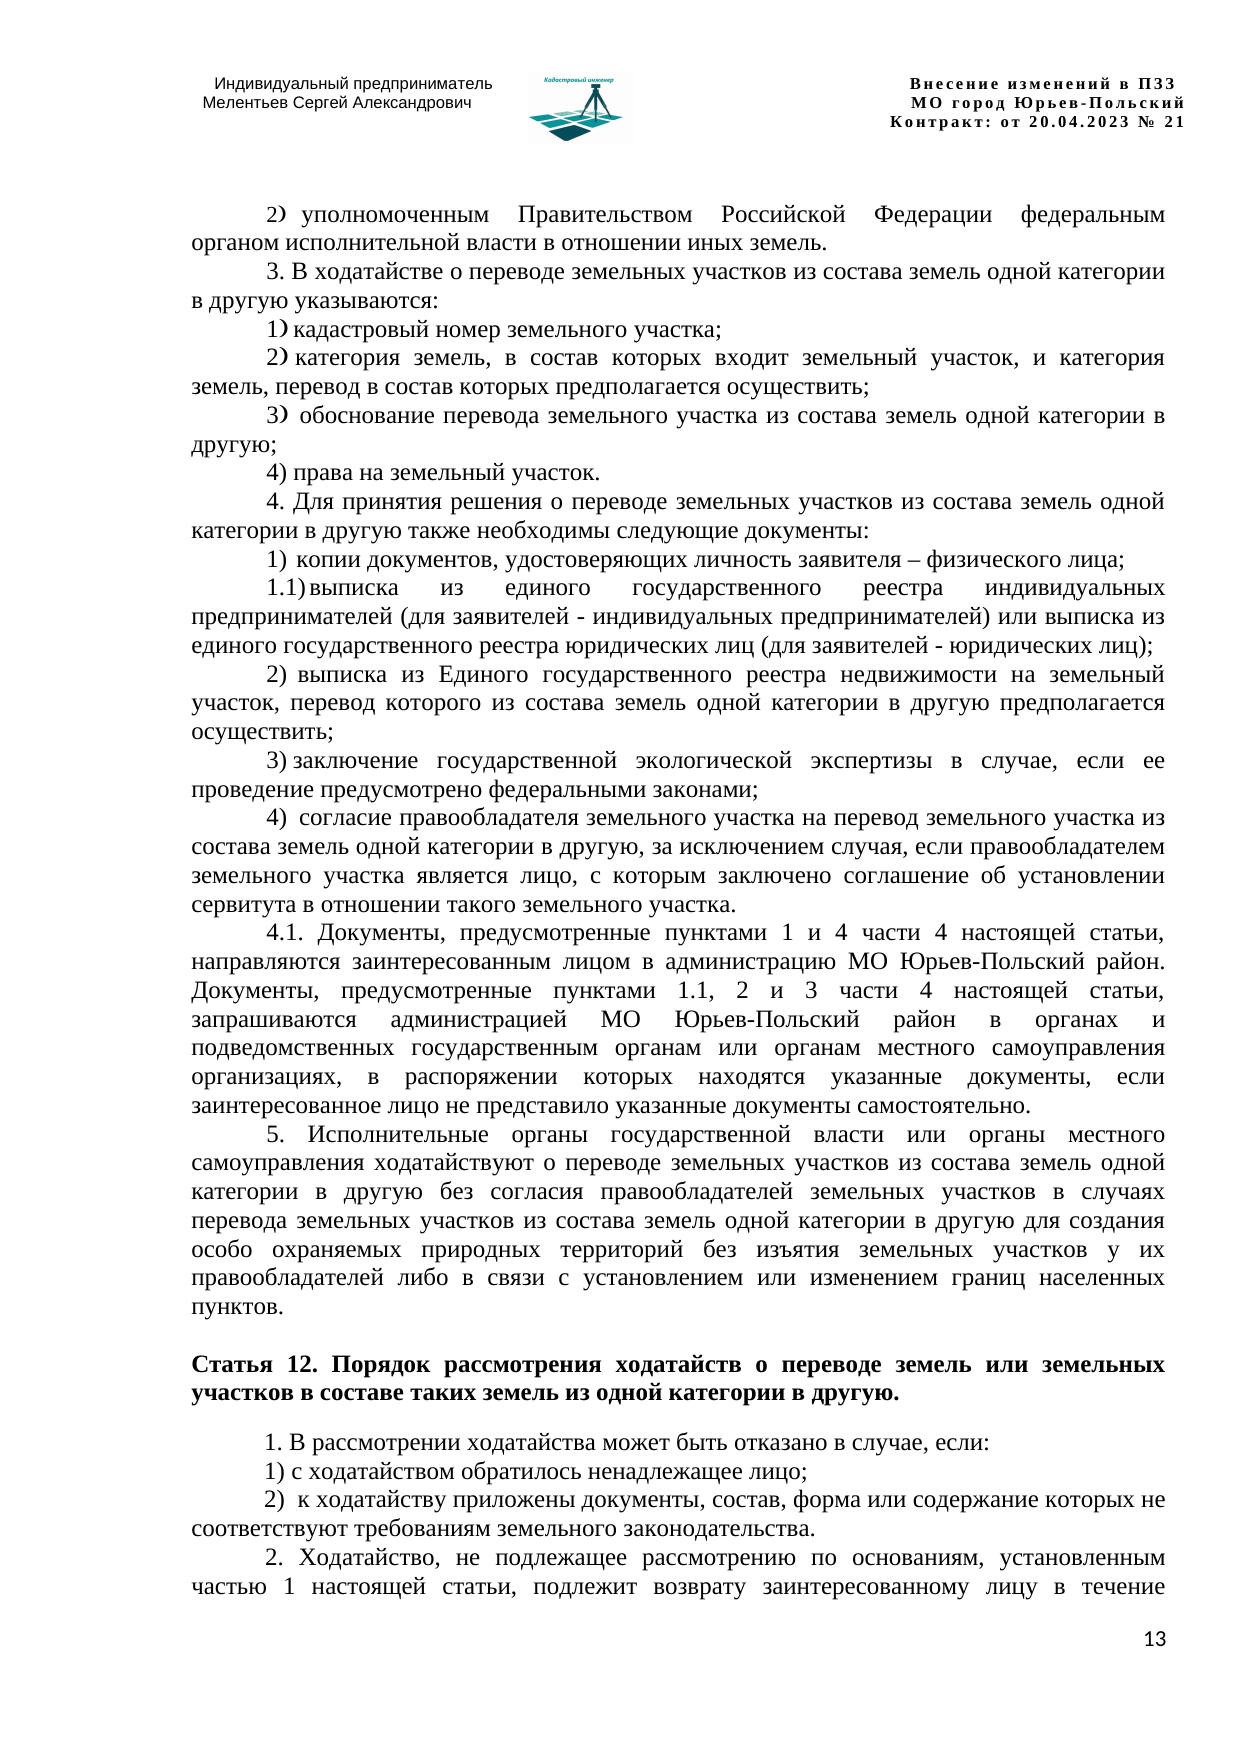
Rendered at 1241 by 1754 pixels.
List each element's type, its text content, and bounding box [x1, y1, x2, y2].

list копии документов, удостоверяющих личность заявителя – физического лица; [191, 544, 1166, 572]
text Статья 12. Порядок рассмотрения ходатайств о переводе земель или земельных участков в составе таких земель из одной категории в другую. [191, 1349, 1166, 1406]
list с ходатайством обратилось ненадлежащее лицо; [264, 1456, 1166, 1484]
list согласие правообладателя земельного участка на перевод земельного участка из состава земель одной категории в другую, за исключением случая, если правообладателем земельного участка является лицо, с которым заключено соглашение об установлении сервитута в отношении такого земельного участка. [191, 802, 1166, 917]
list заключение государственной экологической экспертизы в случае, если ее проведение предусмотрено федеральными законами; [191, 745, 1166, 802]
text 4.1. Документы, предусмотренные пунктами 1 и 4 части 4 настоящей статьи, направляются заинтересованным лицом в администрацию МО Юрьев-Польский район. Документы, предусмотренные пунктами 1.1, 2 и 3 части 4 настоящей статьи, запрашиваются администрацией МО Юрьев-Польский район в органах и подведомственных государственным органам или органам местного самоуправления организациях, в распоряжении которых находятся указанные документы, если заинтересованное лицо не представило указанные документы самостоятельно. [191, 917, 1166, 1119]
text 3. В ходатайстве о переводе земельных участков из состава земель одной категории в другую указываются: [191, 256, 1166, 314]
text 2. Ходатайство, не подлежащее рассмотрению по основаниям, установленным частью 1 настоящей статьи, подлежит возврату заинтересованному лицу в течение [191, 1542, 1166, 1599]
list уполномоченным Правительством Российской Федерации федеральным органом исполнительной власти в отношении иных земель. [191, 199, 1166, 256]
text 4) права на земельный участок. [191, 457, 1166, 486]
text 5. Исполнительные органы государственной власти или органы местного самоуправления ходатайствуют о переводе земельных участков из состава земель одной категории в другую без согласия правообладателей земельных участков в случаях перевода земельных участков из состава земель одной категории в другую для создания особо охраняемых природных территорий без изъятия земельных участков у их правообладателей либо в связи с установлением или изменением границ населенных пунктов. [191, 1119, 1166, 1320]
text 4. Для принятия решения о переводе земельных участков из состава земель одной категории в другую также необходимы следующие документы: [191, 486, 1166, 544]
list выписка из Единого государственного реестра недвижимости на земельный участок, перевод которого из состава земель одной категории в другую предполагается осуществить; [191, 659, 1166, 745]
list обоснование перевода земельного участка из состава земель одной категории в другую; [191, 400, 1166, 457]
list к ходатайству приложены документы, состав, форма или содержание которых не соответствуют требованиям земельного законодательства. [191, 1484, 1166, 1542]
picture [527, 73, 634, 144]
list категория земель, в состав которых входит земельный участок, и категория земель, перевод в состав которых предполагается осуществить; [191, 342, 1166, 400]
list кадастровый номер земельного участка; [191, 314, 1166, 342]
text 1. В рассмотрении ходатайства может быть отказано в случае, если: [264, 1427, 1166, 1456]
text 1.1) выписка из единого государственного реестра индивидуальных предпринимателей (для заявителей - индивидуальных предпринимателей) или выписка из единого государственного реестра юридических лиц (для заявителей - юридических лиц); [191, 572, 1166, 659]
